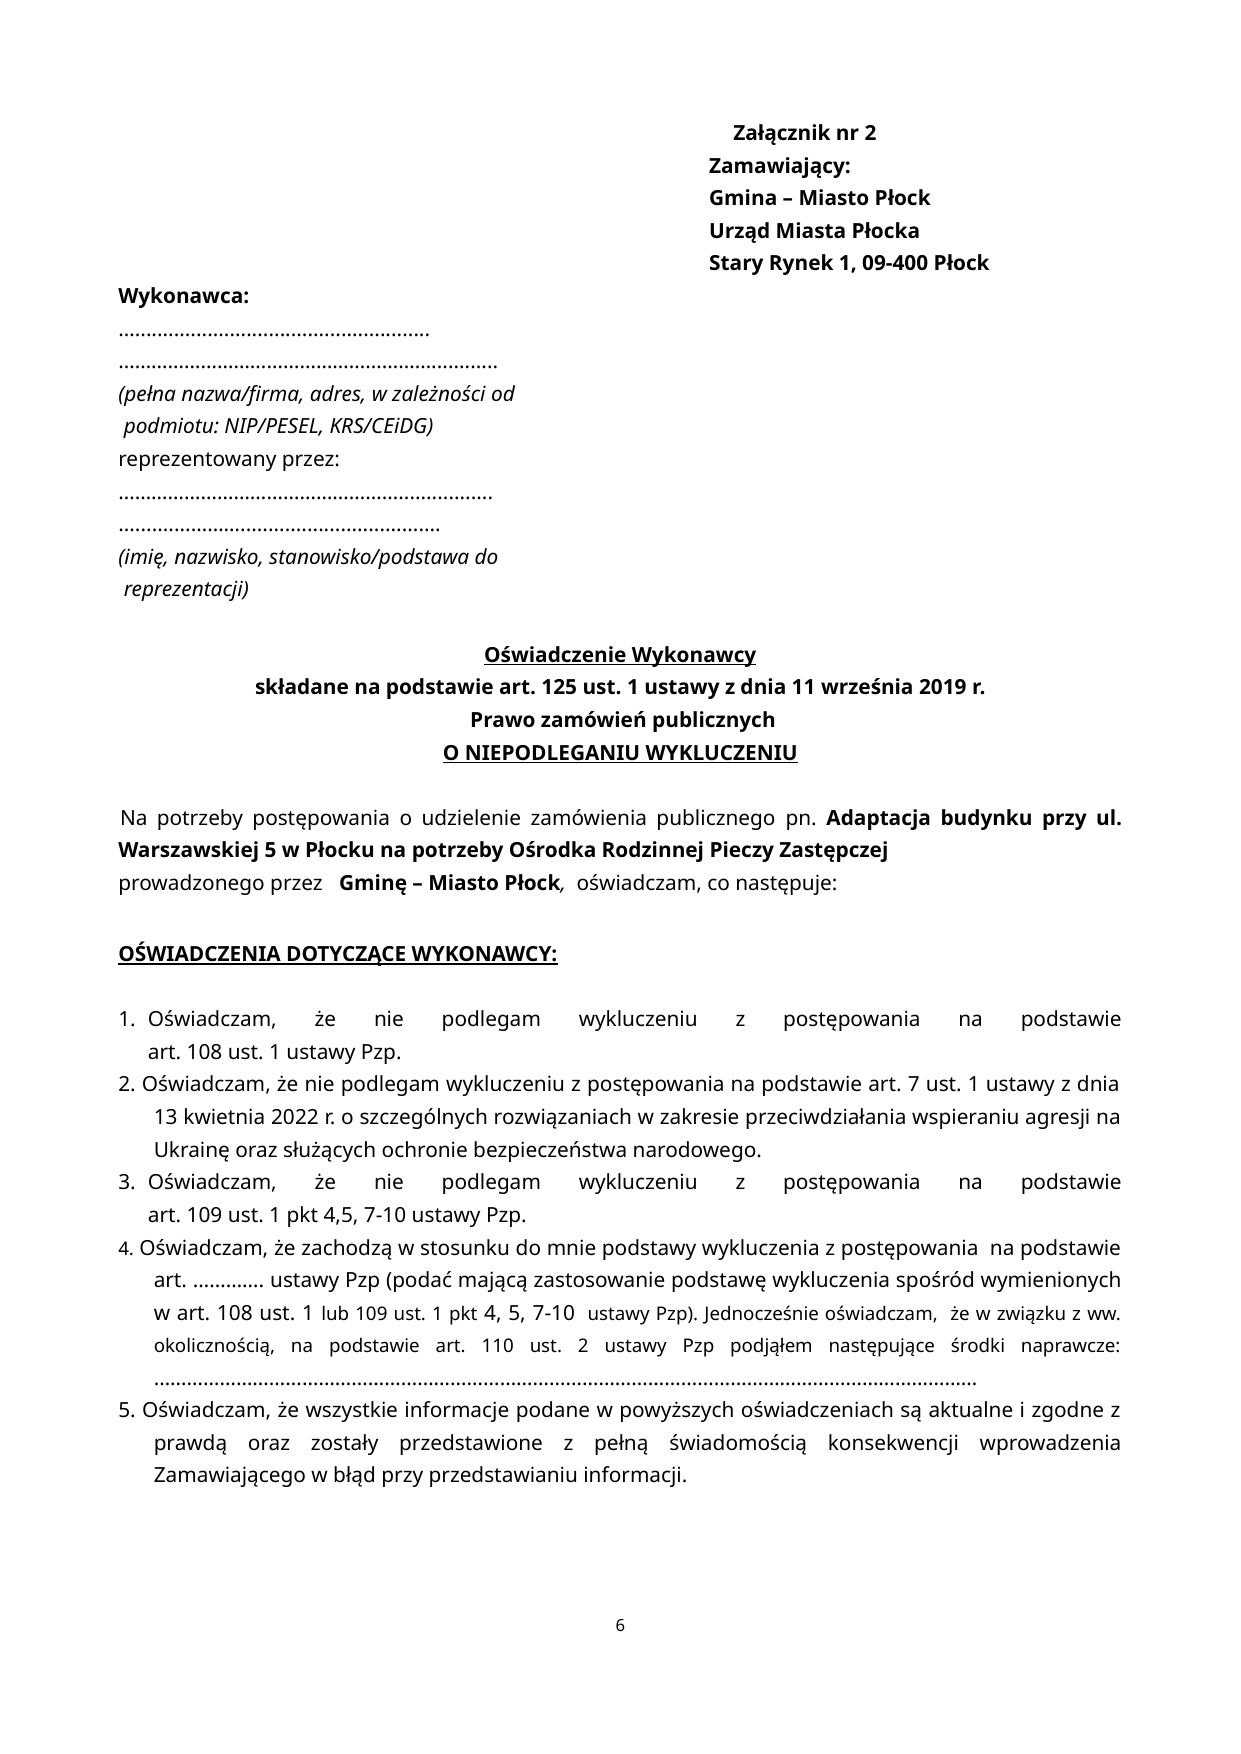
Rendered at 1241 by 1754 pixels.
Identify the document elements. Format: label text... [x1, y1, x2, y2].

text Urząd Miasta Płocka [118, 216, 1122, 244]
text .............……….................................... [118, 509, 1122, 538]
text OŚWIADCZENIA DOTYCZĄCE WYKONAWCY: [118, 939, 1122, 968]
text …..................................................... [118, 314, 1122, 342]
text Prawo zamówień publicznych [118, 705, 1122, 733]
text Wykonawca: [118, 281, 1122, 309]
text (pełna nazwa/firma, adres, w zależności od [118, 379, 1122, 407]
text reprezentowany przez: [118, 444, 1122, 473]
text O NIEPODLEGANIU WYKLUCZENIU [118, 738, 1122, 766]
text (imię, nazwisko, stanowisko/podstawa do [118, 542, 1122, 570]
text Stary Rynek 1, 09-400 Płock [118, 248, 1122, 277]
text 5. Oświadczam, że wszystkie informacje podane w powyższych oświadczeniach są aktualne i zgodne z prawdą oraz zostały przedstawione z pełną świadomością konsekwencji wprowadzenia Zamawiającego w błąd przy przedstawianiu informacji. [118, 1395, 1122, 1489]
text …………………………………………………............ [118, 346, 1122, 375]
text Gmina – Miasto Płock [118, 183, 1122, 212]
text Na potrzeby postępowania o udzielenie zamówienia publicznego pn. Adaptacja budynku przy ul. Warszawskiej 5 w Płocku na potrzeby Ośrodka Rodzinnej Pieczy Zastępczej [118, 803, 1122, 864]
text 4. Oświadczam, że zachodzą w stosunku do mnie podstawy wykluczenia z postępowania na podstawie art. …………. ustawy Pzp (podać mającą zastosowanie podstawę wykluczenia spośród wymienionych w art. 108 ust. 1 lub 109 ust. 1 pkt 4, 5, 7-10 ustawy Pzp). Jednocześnie oświadczam, że w związku z ww. okolicznością, na podstawie art. 110 ust. 2 ustawy Pzp podjąłem następujące środki naprawcze: …………………………………………………………………………………………………………………………………… [118, 1233, 1122, 1391]
text Oświadczenie Wykonawcy [118, 640, 1122, 668]
text 1. Oświadczam, że nie podlegam wykluczeniu z postępowania na podstawie art. 108 ust. 1 ustawy Pzp. [118, 1004, 1122, 1065]
text reprezentacji) [118, 574, 1122, 603]
text podmiotu: NIP/PESEL, KRS/CEiDG) [118, 412, 1122, 440]
text 2. Oświadczam, że nie podlegam wykluczeniu z postępowania na podstawie art. 7 ust. 1 ustawy z dnia 13 kwietnia 2022 r. o szczególnych rozwiązaniach w zakresie przeciwdziałania wspieraniu agresji na Ukrainę oraz służących ochronie bezpieczeństwa narodowego. [118, 1069, 1122, 1163]
text Załącznik nr 2 [118, 118, 1122, 147]
text Zamawiający: [118, 151, 1122, 179]
text ……………………………………………................. [118, 477, 1122, 505]
text prowadzonego przez Gminę – Miasto Płock, oświadczam, co następuje: [118, 868, 1122, 896]
text 3. Oświadczam, że nie podlegam wykluczeniu z postępowania na podstawie art. 109 ust. 1 pkt 4,5, 7-10 ustawy Pzp. [118, 1167, 1122, 1228]
text składane na podstawie art. 125 ust. 1 ustawy z dnia 11 września 2019 r. [118, 672, 1122, 701]
